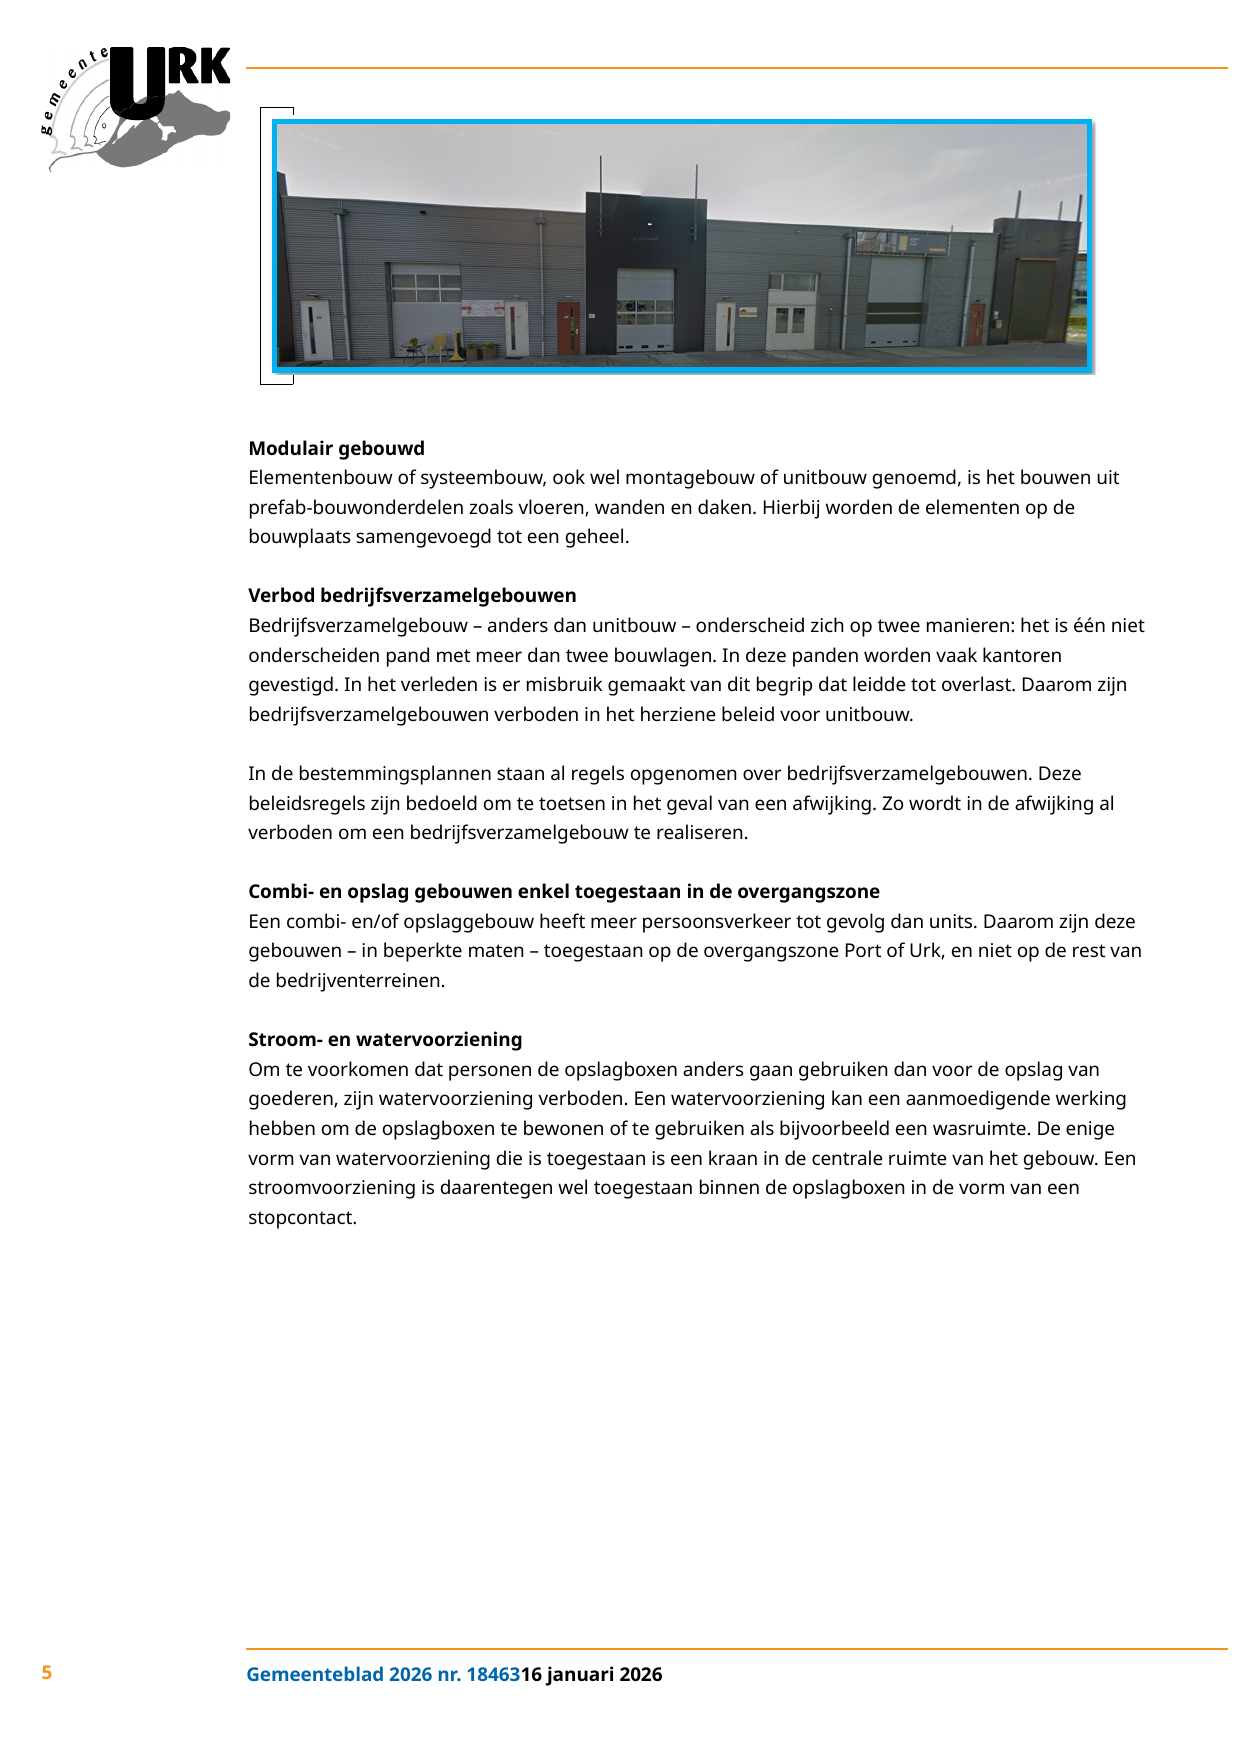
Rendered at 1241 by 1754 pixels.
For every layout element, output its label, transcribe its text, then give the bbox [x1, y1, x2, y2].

text In de bestemmingsplannen staan al regels opgenomen over bedrijfsverzamelgebouwen. Deze beleidsregels zijn bedoeld om te toetsen in het geval van een afwijking. Zo wordt in de afwijking al verboden om een bedrijfsverzamelgebouw te realiseren. [248, 760, 1152, 845]
text Om te voorkomen dat personen de opslagboxen anders gaan gebruiken dan voor de opslag van goederen, zijn watervoorziening verboden. Een watervoorziening kan een aanmoedigende werking hebben om de opslagboxen te bewonen of te gebruiken als bijvoorbeeld een wasruimte. De enige vorm van watervoorziening die is toegestaan is een kraan in de centrale ruimte van het gebouw. Een stroomvoorziening is daarentegen wel toegestaan binnen de opslagboxen in de vorm van een stopcontact. [248, 1056, 1152, 1230]
picture [268, 115, 1096, 375]
text Verbod bedrijfsverzamelgebouwen [248, 583, 1152, 608]
text Stroom- en watervoorziening [248, 1026, 1152, 1052]
text Bedrijfsverzamelgebouw – anders dan unitbouw – onderscheid zich op twee manieren: het is één niet onderscheiden pand met meer dan twee bouwlagen. In deze panden worden vaak kantoren gevestigd. In het verleden is er misbruik gemaakt van dit begrip dat leidde tot overlast. Daarom zijn bedrijfsverzamelgebouwen verboden in het herziene beleid voor unitbouw. [248, 612, 1152, 727]
text Een combi- en/of opslaggebouw heeft meer persoonsverkeer tot gevolg dan units. Daarom zijn deze gebouwen – in beperkte maten – toegestaan op de overgangszone Port of Urk, en niet op de rest van de bedrijventerreinen. [248, 908, 1152, 993]
text Modulair gebouwd [248, 435, 1152, 461]
text Combi- en opslag gebouwen enkel toegestaan in de overgangszone [248, 878, 1152, 904]
picture [41, 47, 231, 172]
text Elementenbouw of systeembouw, ook wel montagebouw of unitbouw genoemd, is het bouwen uit prefab-bouwonderdelen zoals vloeren, wanden en daken. Hierbij worden de elementen op de bouwplaats samengevoegd tot een geheel. [248, 464, 1152, 549]
